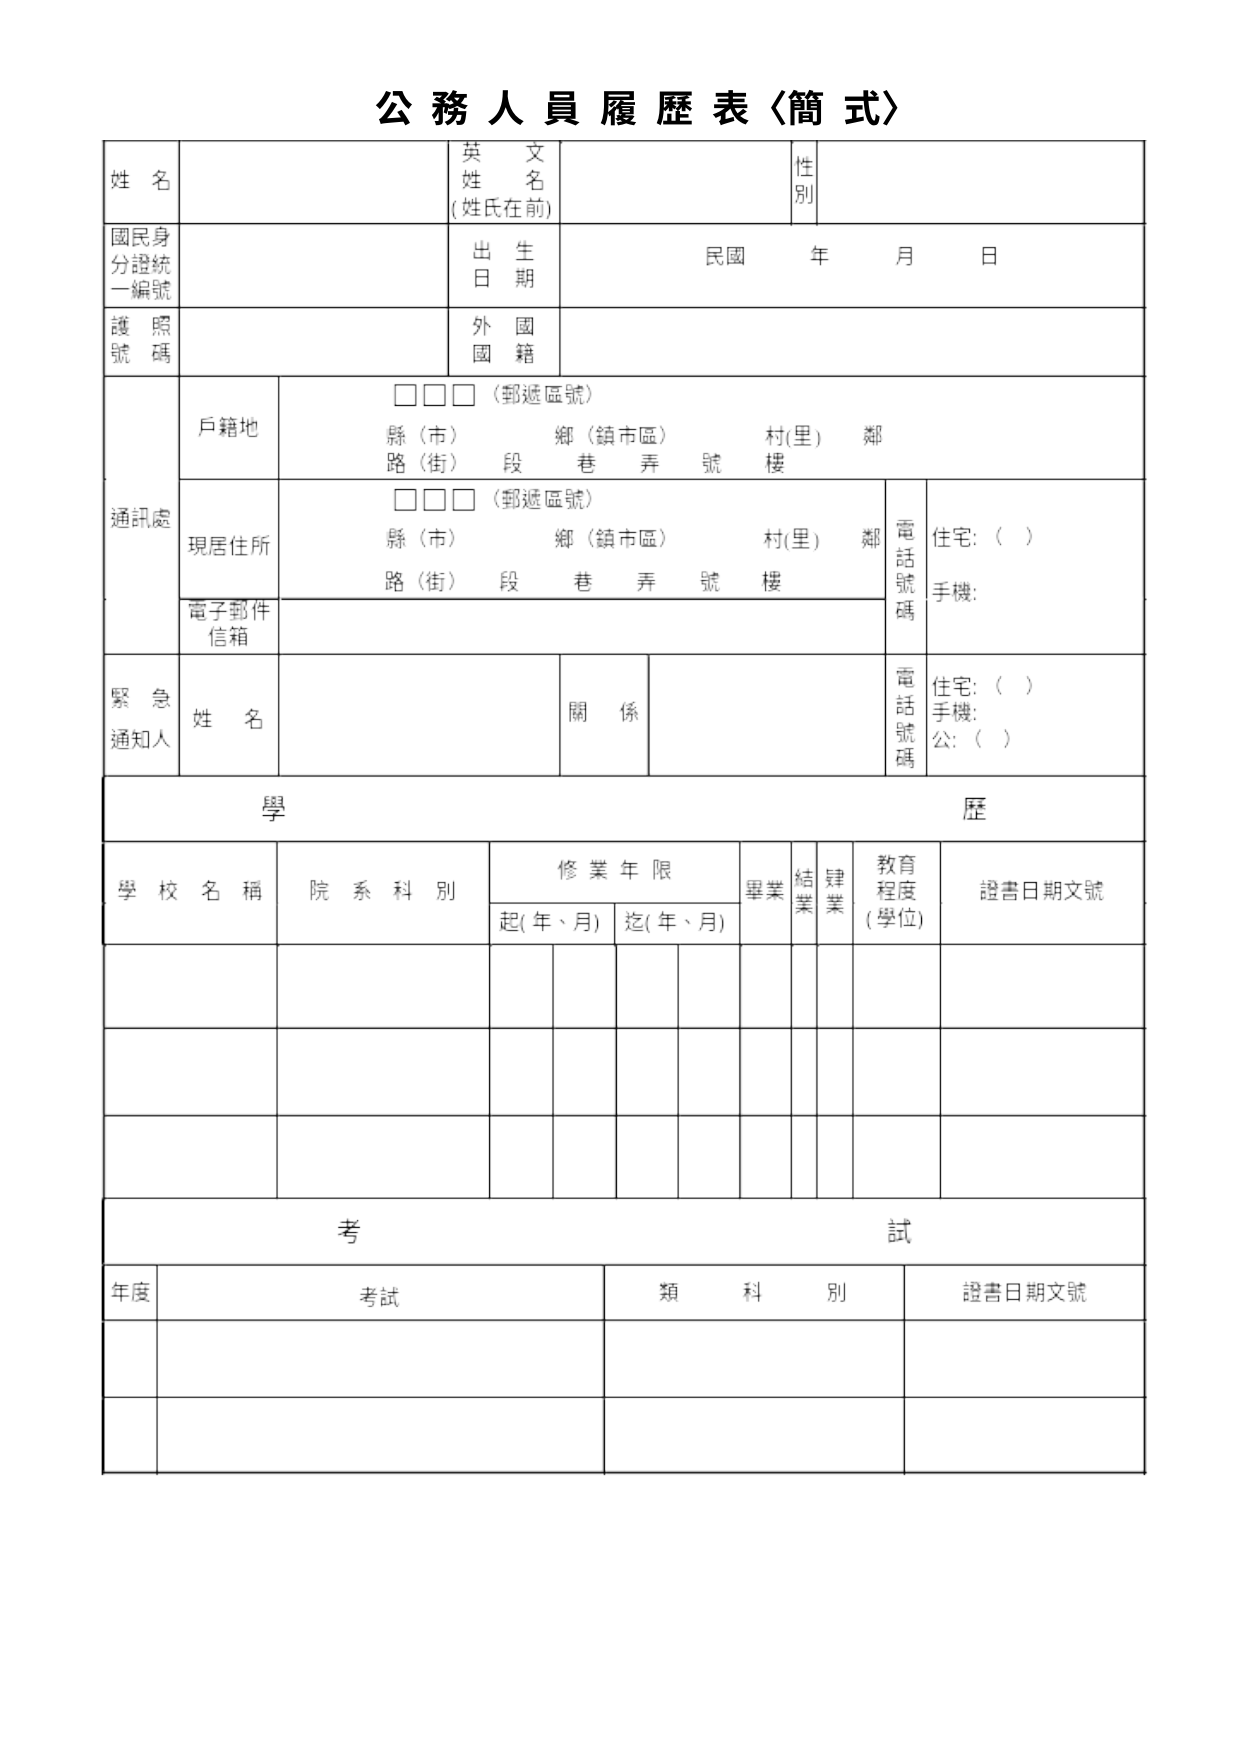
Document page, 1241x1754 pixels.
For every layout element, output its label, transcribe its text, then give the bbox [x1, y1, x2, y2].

text 公 務 人 員 履 歷 表〈簡 式〉 [51, 64, 1240, 127]
